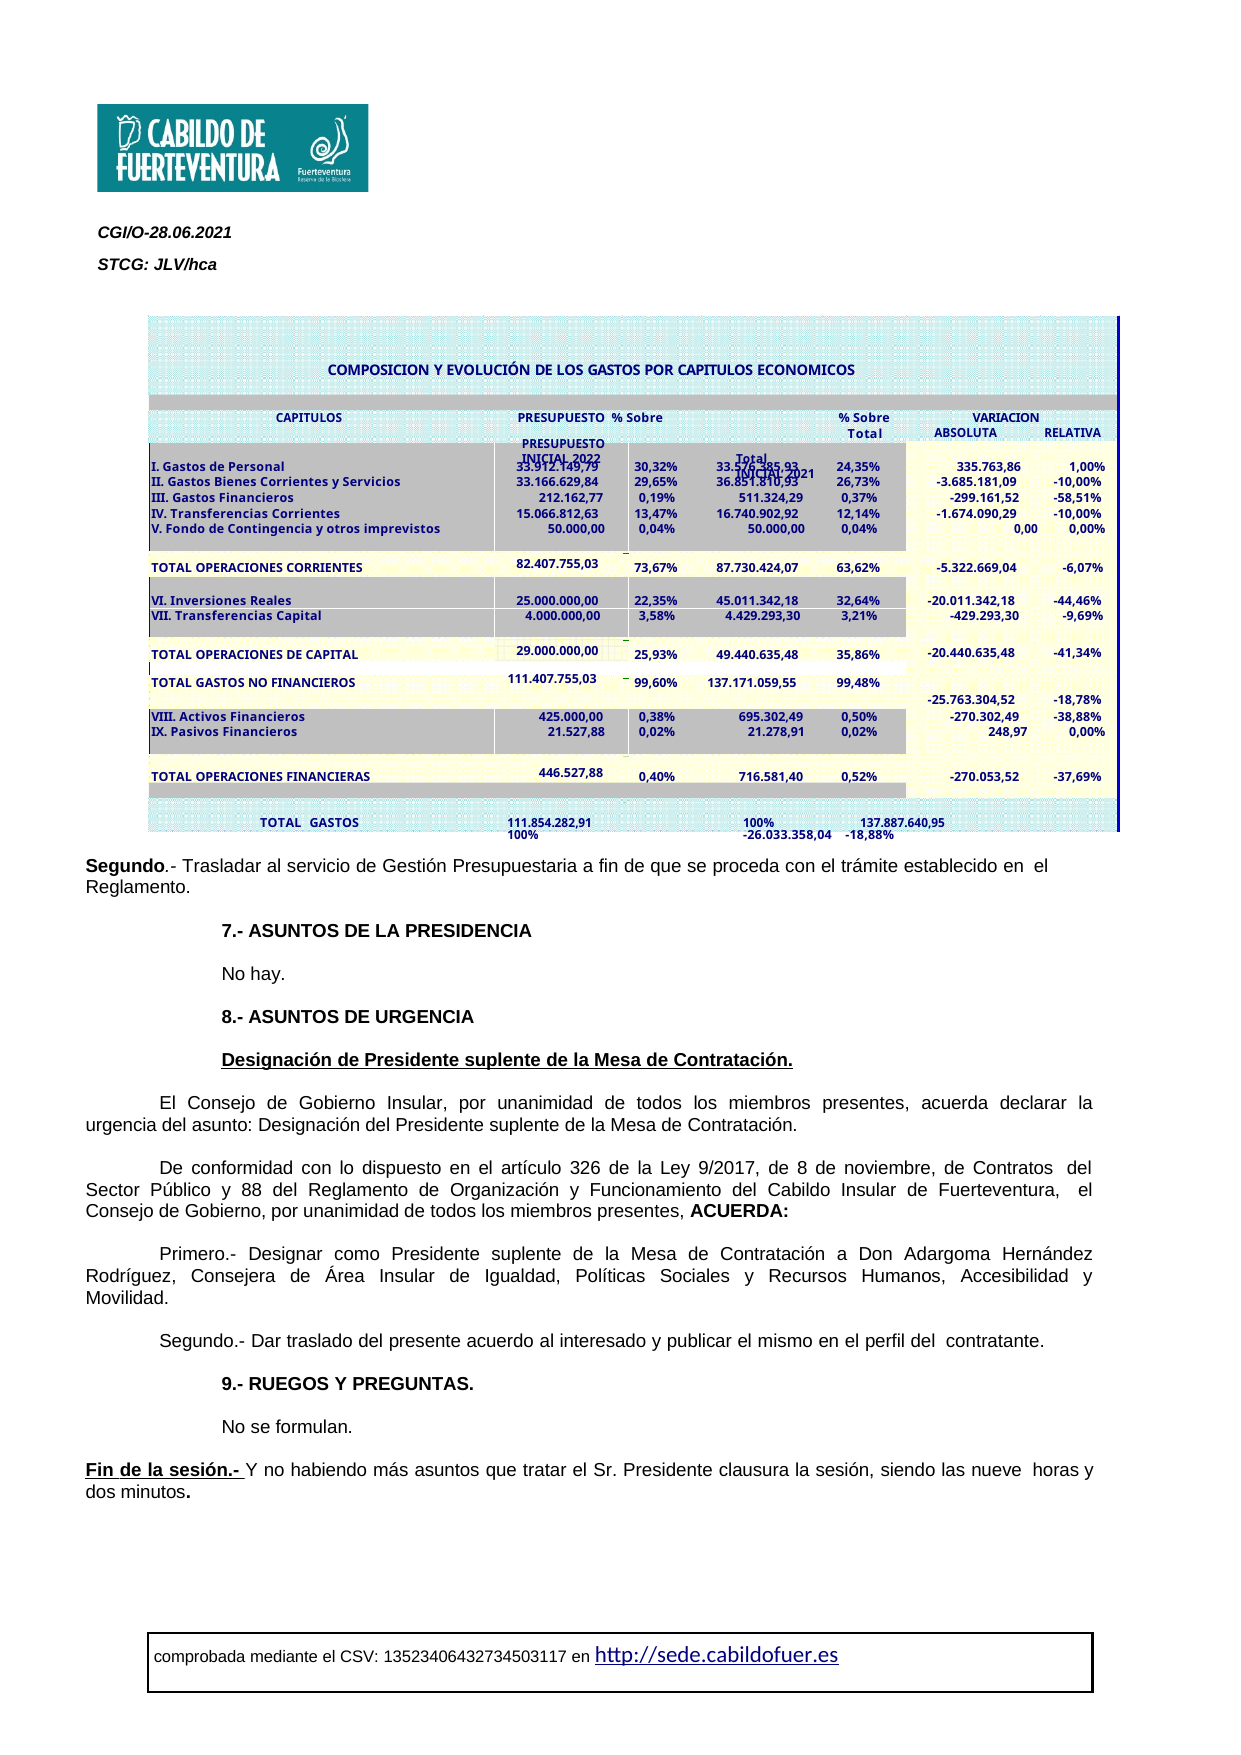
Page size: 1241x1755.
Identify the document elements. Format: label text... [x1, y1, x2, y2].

table_cell 3,58% [629, 609, 699, 637]
table_cell 695.302,49 [699, 709, 828, 725]
table_cell VII. Transferencias Capital [150, 609, 494, 637]
table_cell 33.166.629,84 [495, 475, 628, 491]
text Primero.- Designar como Presidente suplente de la Mesa de Contratación a Don Adargoma Hernández Rodríguez, Consejera de Área Insular de Igualdad, Políticas Sociales y Recursos Humanos, Accesibilidad y Movilidad. [85, 1243, 1093, 1308]
table_cell 22,35% [629, 577, 699, 608]
table_cell III. Gastos Financieros [150, 491, 494, 506]
table_cell 0,50% [828, 709, 906, 725]
table_cell IX. Pasivos Financieros [150, 725, 494, 754]
table_header 30,32% [629, 443, 699, 475]
table_cell 15.066.812,63 [495, 506, 628, 522]
table_cell 4.429.293,30 [699, 609, 828, 637]
table_cell 511.324,29 [699, 491, 828, 506]
table_cell VI. Inversiones Reales [150, 577, 494, 608]
table_cell 0,37% [828, 491, 906, 506]
table_cell 21.527,88 [495, 725, 628, 754]
text Segundo.- Dar traslado del presente acuerdo al interesado y publicar el mismo en el perfil del contratante. [85, 1329, 1093, 1351]
table_cell 212.162,77 [495, 491, 628, 506]
table_cell 26,73% [828, 475, 906, 491]
text Segundo.- Trasladar al servicio de Gestión Presupuestaria a fin de que se proceda con el trámite establecido en el Reglamento. [85, 854, 1098, 898]
table_cell 0,04% [629, 522, 699, 551]
table_cell 50.000,00 [495, 522, 628, 551]
table_cell V. Fondo de Contingencia y otros imprevistos [150, 522, 494, 551]
table_cell 111.407.755,03 [495, 662, 628, 675]
subtitle 7.- ASUNTOS DE LA PRESIDENCIA [221, 919, 1134, 941]
table_cell 4.000.000,00 [495, 609, 628, 637]
table_cell 32,64% [828, 577, 906, 608]
table_cell 45.011.342,18 [699, 577, 828, 608]
text No hay. [221, 962, 1134, 984]
table_cell 0,02% [629, 725, 699, 754]
table_header 33.576.385,93 [699, 443, 828, 475]
subtitle 9.- RUEGOS Y PREGUNTAS. [221, 1373, 1134, 1394]
table_cell IV. Transferencias Corrientes [150, 506, 494, 522]
table_cell 50.000,00 [699, 522, 828, 551]
table_cell 29,65% [629, 475, 699, 491]
text El Consejo de Gobierno Insular, por unanimidad de todos los miembros presentes, acuerda declarar la urgencia del asunto: Designación del Presidente suplente de la Mesa de Contratación. [85, 1092, 1093, 1135]
table_cell 0,04% [828, 522, 906, 551]
table_cell II. Gastos Bienes Corrientes y Servicios [150, 475, 494, 491]
table_cell 425.000,00 [495, 709, 628, 725]
text De conformidad con lo dispuesto en el artículo 326 de la Ley 9/2017, de 8 de noviembre, de Contratos del Sector Público y 88 del Reglamento de Organización y Funcionamiento del Cabildo Insular de Fuerteventura, el Consejo de Gobierno, por unanimidad de todos los miembros presentes, ACUERDA: [85, 1157, 1093, 1222]
text No se formulan. [221, 1416, 1134, 1437]
table_cell TOTAL GASTOS NO FINANCIEROS [150, 662, 494, 675]
table_header 24,35% [828, 443, 906, 475]
table_cell 99,60% [629, 662, 699, 675]
text Designación de Presidente suplente de la Mesa de Contratación. [221, 1049, 1134, 1070]
table_cell 25.000.000,00 [495, 577, 628, 608]
table_cell 13,47% [629, 506, 699, 522]
table_cell 99,48% [828, 662, 906, 675]
table_cell 137.171.059,55 [699, 662, 828, 675]
table_cell 36.851.810,93 [699, 475, 828, 491]
table_cell 12,14% [828, 506, 906, 522]
text Fin de la sesión.- Y no habiendo más asuntos que tratar el Sr. Presidente clausura la sesión, siendo las nueve horas y dos minutos. [85, 1459, 1098, 1502]
table_cell VIII. Activos Financieros [150, 709, 494, 725]
table_header 33.912.149,79 [495, 443, 628, 475]
subtitle 8.- ASUNTOS DE URGENCIA [221, 1006, 1134, 1027]
table_header I. Gastos de Personal [150, 443, 494, 475]
table_cell 16.740.902,92 [699, 506, 828, 522]
table_cell 0,19% [629, 491, 699, 506]
table_cell 3,21% [828, 609, 906, 637]
table_cell 0,02% [828, 725, 906, 754]
table_cell 0,38% [629, 709, 699, 725]
table_cell 21.278,91 [699, 725, 828, 754]
